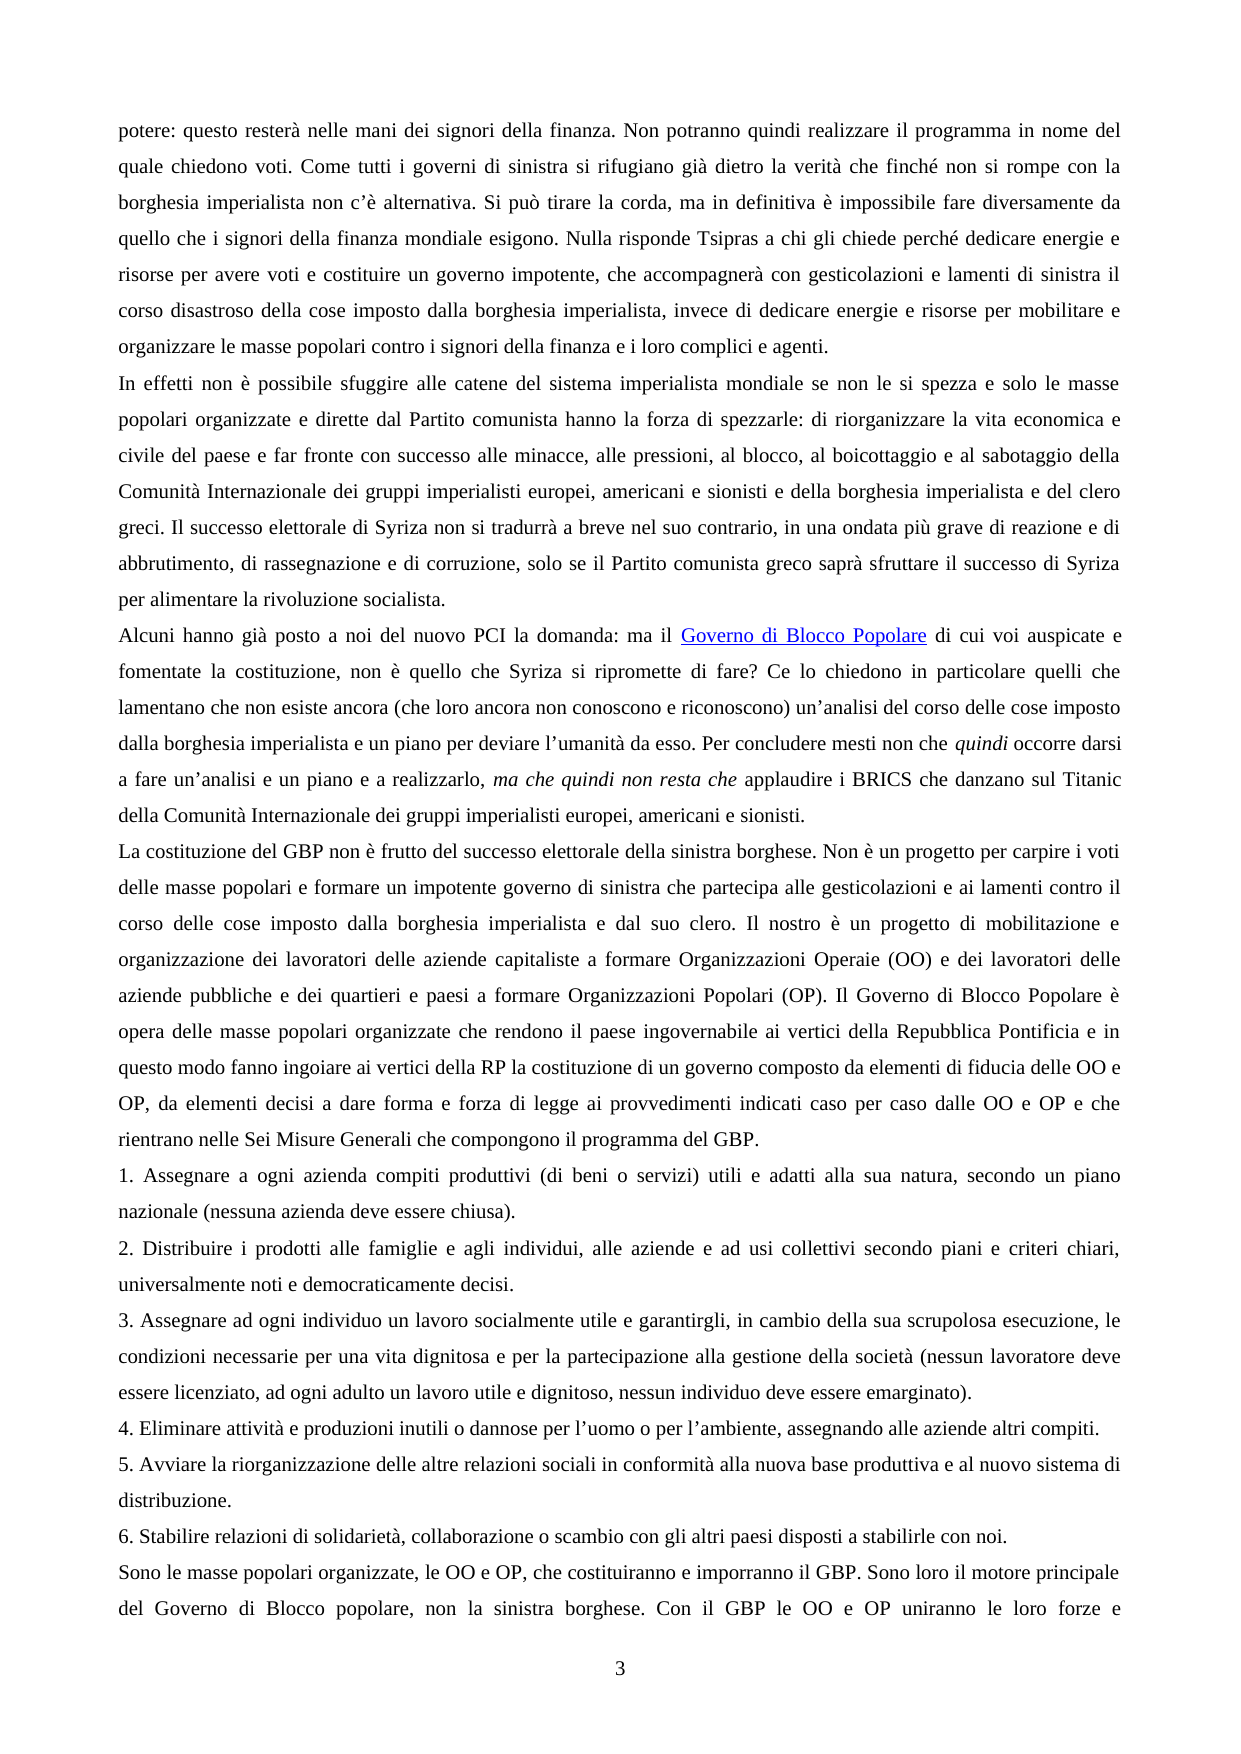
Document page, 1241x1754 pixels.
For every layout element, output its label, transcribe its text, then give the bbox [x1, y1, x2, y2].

text 3. Assegnare ad ogni individuo un lavoro socialmente utile e garantirgli, in cambio della sua scrupolosa esecuzione, le condizioni necessarie per una vita dignitosa e per la partecipazione alla gestione della società (nessun lavoratore deve essere licenziato, ad ogni adulto un lavoro utile e dignitoso, nessun individuo deve essere emarginato). [118, 1307, 1122, 1404]
text 6. Stabilire relazioni di solidarietà, collaborazione o scambio con gli altri paesi disposti a stabilirle con noi. [118, 1524, 1122, 1548]
text 5. Avviare la riorganizzazione delle altre relazioni sociali in conformità alla nuova base produttiva e al nuovo sistema di distribuzione. [118, 1452, 1122, 1512]
text Sono le masse popolari organizzate, le OO e OP, che costituiranno e imporranno il GBP. Sono loro il motore principale del Governo di Blocco popolare, non la sinistra borghese. Con il GBP le OO e OP uniranno le loro forze e [118, 1560, 1122, 1620]
text Alcuni hanno già posto a noi del nuovo PCI la domanda: ma il Governo di Blocco Popolare di cui voi auspicate e fomentate la costituzione, non è quello che Syriza si ripromette di fare? Ce lo chiedono in particolare quelli che lamentano che non esiste ancora (che loro ancora non conoscono e riconoscono) un’analisi del corso delle cose imposto dalla borghesia imperialista e un piano per deviare l’umanità da esso. Per concludere mesti non che quindi occorre darsi a fare un’analisi e un piano e a realizzarlo, ma che quindi non resta che applaudire i BRICS che danzano sul Titanic della Comunità Internazionale dei gruppi imperialisti europei, americani e sionisti. [118, 623, 1122, 827]
text 2. Distribuire i prodotti alle famiglie e agli individui, alle aziende e ad usi collettivi secondo piani e criteri chiari, universalmente noti e democraticamente decisi. [118, 1235, 1122, 1296]
text 1. Assegnare a ogni azienda compiti produttivi (di beni o servizi) utili e adatti alla sua natura, secondo un piano nazionale (nessuna azienda deve essere chiusa). [118, 1163, 1122, 1223]
text 4. Eliminare attività e produzioni inutili o dannose per l’uomo o per l’ambiente, assegnando alle aziende altri compiti. [118, 1416, 1122, 1440]
text In effetti non è possibile sfuggire alle catene del sistema imperialista mondiale se non le si spezza e solo le masse popolari organizzate e dirette dal Partito comunista hanno la forza di spezzarle: di riorganizzare la vita economica e civile del paese e far fronte con successo alle minacce, alle pressioni, al blocco, al boicottaggio e al sabotaggio della Comunità Internazionale dei gruppi imperialisti europei, americani e sionisti e della borghesia imperialista e del clero greci. Il successo elettorale di Syriza non si tradurrà a breve nel suo contrario, in una ondata più grave di reazione e di abbrutimento, di rassegnazione e di corruzione, solo se il Partito comunista greco saprà sfruttare il successo di Syriza per alimentare la rivoluzione socialista. [118, 370, 1122, 611]
text potere: questo resterà nelle mani dei signori della finanza. Non potranno quindi realizzare il programma in nome del quale chiedono voti. Come tutti i governi di sinistra si rifugiano già dietro la verità che finché non si rompe con la borghesia imperialista non c’è alternativa. Si può tirare la corda, ma in definitiva è impossibile fare diversamente da quello che i signori della finanza mondiale esigono. Nulla risponde Tsipras a chi gli chiede perché dedicare energie e risorse per avere voti e costituire un governo impotente, che accompagnerà con gesticolazioni e lamenti di sinistra il corso disastroso della cose imposto dalla borghesia imperialista, invece di dedicare energie e risorse per mobilitare e organizzare le masse popolari contro i signori della finanza e i loro complici e agenti. [118, 118, 1122, 358]
text La costituzione del GBP non è frutto del successo elettorale della sinistra borghese. Non è un progetto per carpire i voti delle masse popolari e formare un impotente governo di sinistra che partecipa alle gesticolazioni e ai lamenti contro il corso delle cose imposto dalla borghesia imperialista e dal suo clero. Il nostro è un progetto di mobilitazione e organizzazione dei lavoratori delle aziende capitaliste a formare Organizzazioni Operaie (OO) e dei lavoratori delle aziende pubbliche e dei quartieri e paesi a formare Organizzazioni Popolari (OP). Il Governo di Blocco Popolare è opera delle masse popolari organizzate che rendono il paese ingovernabile ai vertici della Repubblica Pontificia e in questo modo fanno ingoiare ai vertici della RP la costituzione di un governo composto da elementi di fiducia delle OO e OP, da elementi decisi a dare forma e forza di legge ai provvedimenti indicati caso per caso dalle OO e OP e che rientrano nelle Sei Misure Generali che compongono il programma del GBP. [118, 839, 1122, 1151]
